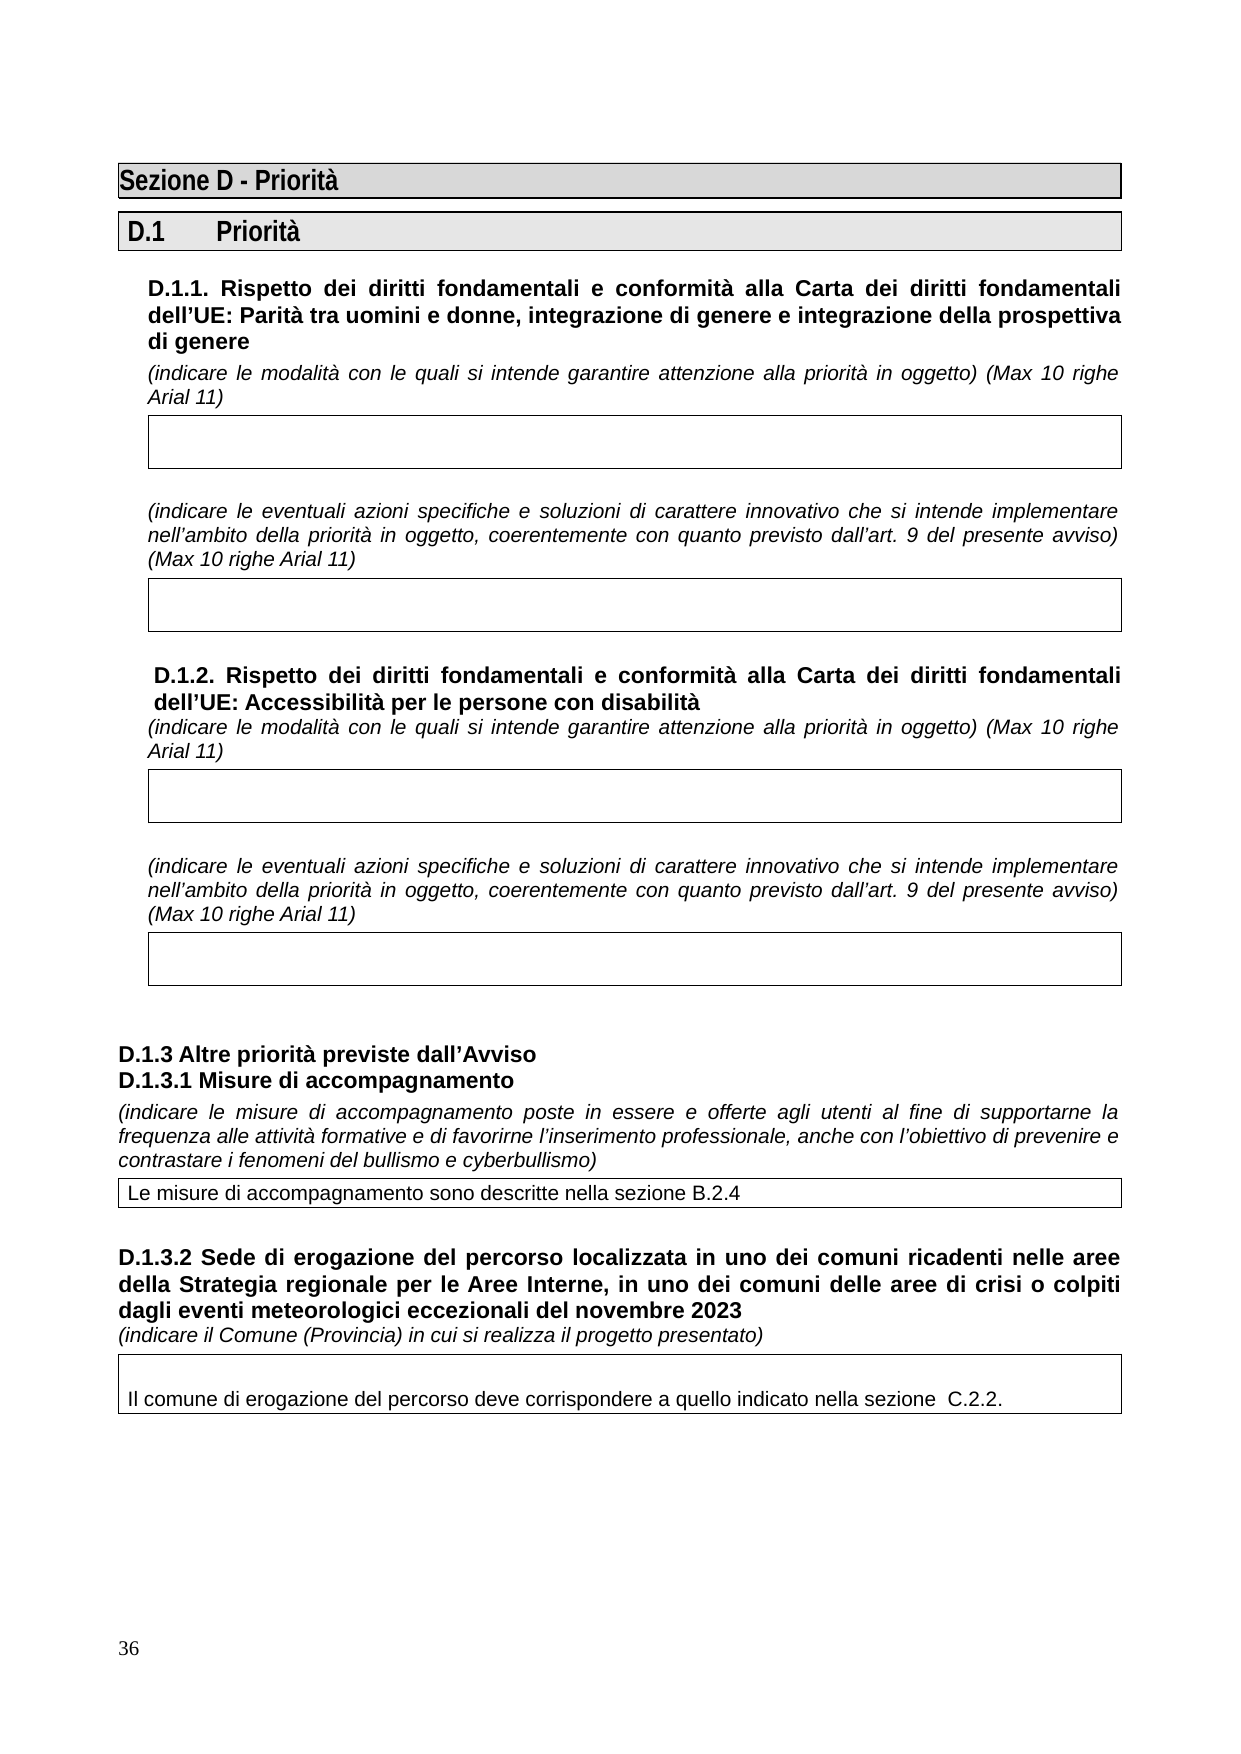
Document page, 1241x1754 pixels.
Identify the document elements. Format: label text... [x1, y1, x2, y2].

text D.1.3.1 Misure di accompagnamento [118, 1067, 1122, 1093]
text Il comune di erogazione del percorso deve corrispondere a quello indicato nella sezione C.2.2. [119, 1384, 1121, 1413]
text (indicare le misure di accompagnamento poste in essere e offerte agli utenti al fine di supportarne la frequenza alle attività formative e di favorirne l’inserimento professionale, anche con l’obiettivo di prevenire e contrastare i fenomeni del bullismo e cyberbullismo) [118, 1099, 1122, 1171]
subtitle D.1.2. Rispetto dei diritti fondamentali e conformità alla Carta dei diritti fondamentali dell’UE: Accessibilità per le persone con disabilità [153, 662, 1122, 715]
text (indicare le modalità con le quali si intende garantire attenzione alla priorità in oggetto) (Max 10 righe Arial 11) [148, 715, 1122, 763]
text Le misure di accompagnamento sono descritte nella sezione B.2.4 [119, 1179, 1121, 1207]
subtitle D.1.1. Rispetto dei diritti fondamentali e conformità alla Carta dei diritti fondamentali dell’UE: Parità tra uomini e donne, integrazione di genere e integrazione della prospettiva di genere [148, 275, 1122, 354]
text (indicare le eventuali azioni specifiche e soluzioni di carattere innovativo che si intende implementare nell’ambito della priorità in oggetto, coerentemente con quanto previsto dall’art. 9 del presente avviso) (Max 10 righe Arial 11) [148, 499, 1122, 571]
text (indicare il Comune (Provincia) in cui si realizza il progetto presentato) [118, 1323, 1122, 1347]
text Sezione D - Priorità [119, 164, 1120, 197]
text D.1.3 Altre priorità previste dall’Avviso [118, 1041, 1122, 1067]
text D.1.3.2 Sede di erogazione del percorso localizzata in uno dei comuni ricadenti nelle aree della Strategia regionale per le Aree Interne, in uno dei comuni delle aree di crisi o colpiti dagli eventi meteorologici eccezionali del novembre 2023 [118, 1244, 1122, 1323]
text (indicare le eventuali azioni specifiche e soluzioni di carattere innovativo che si intende implementare nell’ambito della priorità in oggetto, coerentemente con quanto previsto dall’art. 9 del presente avviso) (Max 10 righe Arial 11) [148, 854, 1122, 926]
text D.1 Priorità [119, 213, 1121, 250]
text (indicare le modalità con le quali si intende garantire attenzione alla priorità in oggetto) (Max 10 righe Arial 11) [148, 361, 1122, 408]
